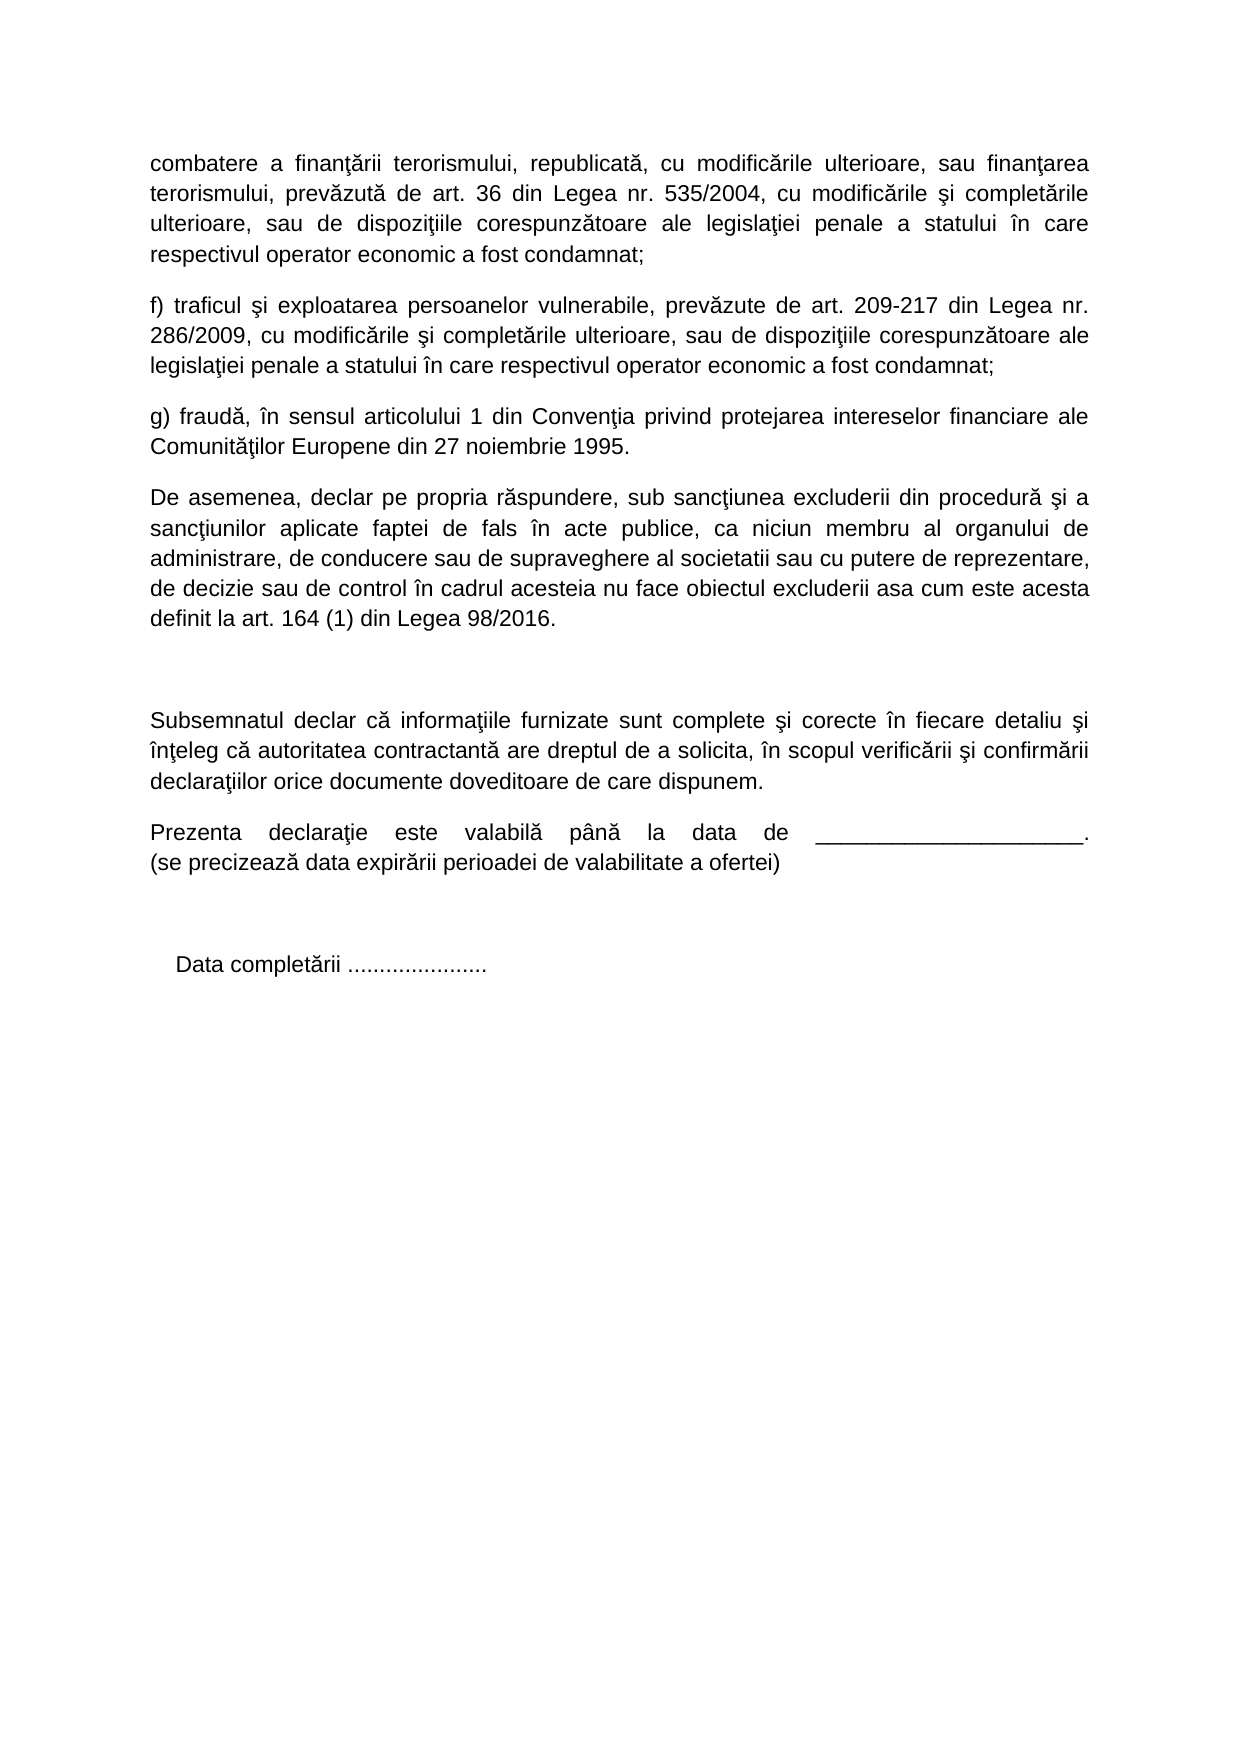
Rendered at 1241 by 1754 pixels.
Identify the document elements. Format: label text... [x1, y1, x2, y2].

text g) fraudă, în sensul articolului 1 din Convenţia privind protejarea intereselor financiare ale Comunităţilor Europene din 27 noiembrie 1995. [150, 403, 1090, 460]
text De asemenea, declar pe propria răspundere, sub sancţiunea excluderii din procedură şi a sancţiunilor aplicate faptei de fals în acte publice, ca niciun membru al organului de administrare, de conducere sau de supraveghere al societatii sau cu putere de reprezentare, de decizie sau de control în cadrul acesteia nu face obiectul excluderii asa cum este acesta definit la art. 164 (1) din Legea 98/2016. [150, 484, 1090, 632]
text Subsemnatul declar că informaţiile furnizate sunt complete şi corecte în fiecare detaliu şi înţeleg că autoritatea contractantă are dreptul de a solicita, în scopul verificării şi confirmării declaraţiilor orice documente doveditoare de care dispunem. [150, 707, 1090, 794]
text Data completării ...................... [150, 951, 1090, 977]
text combatere a finanţării terorismului, republicată, cu modificările ulterioare, sau finanţarea terorismului, prevăzută de art. 36 din Legea nr. 535/2004, cu modificările şi completările ulterioare, sau de dispoziţiile corespunzătoare ale legislaţiei penale a statului în care respectivul operator economic a fost condamnat; [150, 150, 1090, 267]
text Prezenta declaraţie este valabilă până la data de _____________________. (se precizează data expirării perioadei de valabilitate a ofertei) [150, 819, 1090, 875]
text f) traficul şi exploatarea persoanelor vulnerabile, prevăzute de art. 209-217 din Legea nr. 286/2009, cu modificările şi completările ulterioare, sau de dispoziţiile corespunzătoare ale legislaţiei penale a statului în care respectivul operator economic a fost condamnat; [150, 292, 1090, 378]
